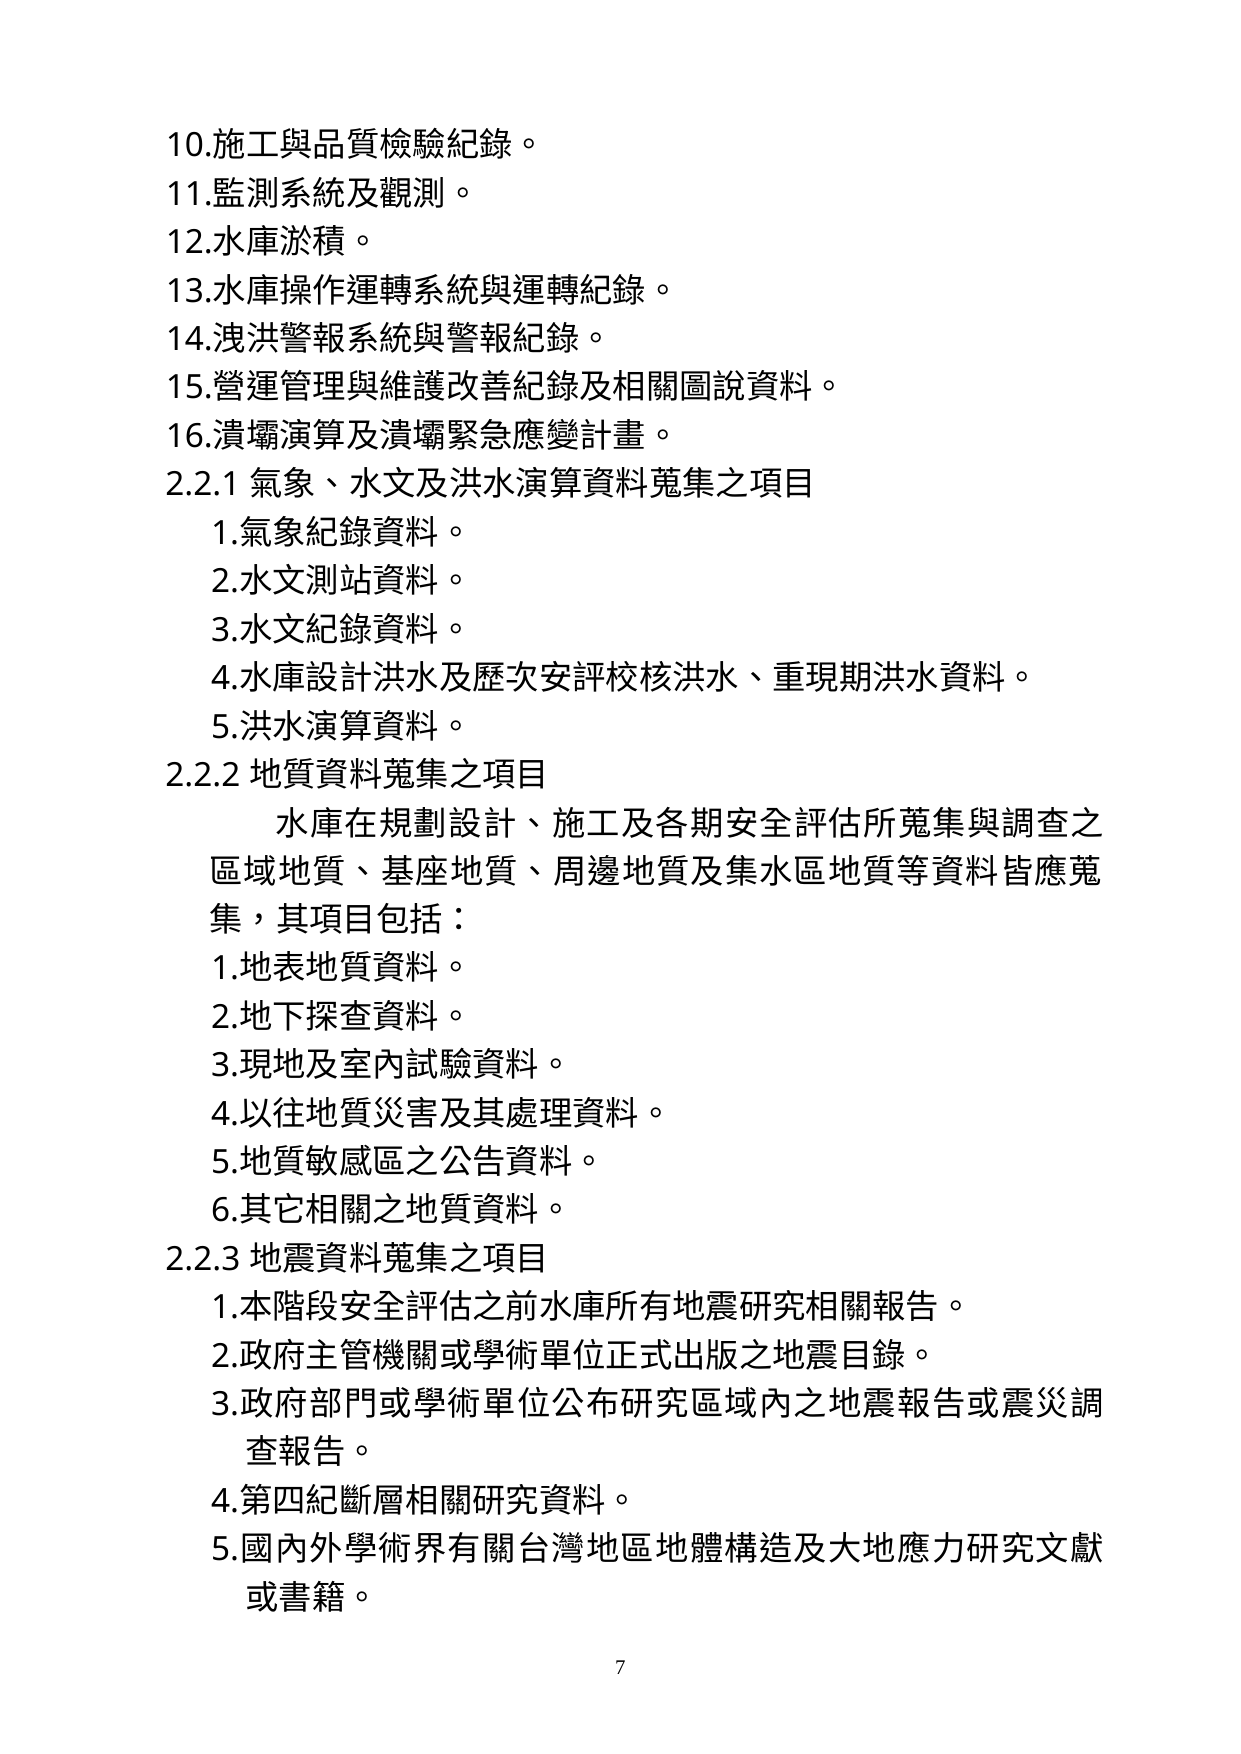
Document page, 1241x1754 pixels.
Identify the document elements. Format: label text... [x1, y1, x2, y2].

text 15.營運管理與維護改善紀錄及相關圖說資料。 [166, 360, 1104, 409]
text 14.洩洪警報系統與警報紀錄。 [166, 312, 1104, 360]
text 水庫在規劃設計、施工及各期安全評估所蒐集與調查之區域地質、基座地質、周邊地質及集水區地質等資料皆應蒐集，其項目包括： [209, 796, 1104, 941]
text 3.水文紀錄資料。 [211, 602, 1104, 651]
text 5.國內外學術界有關台灣地區地體構造及大地應力研究文獻或書籍。 [211, 1522, 1104, 1619]
text 2.政府主管機關或學術單位正式出版之地震目錄。 [211, 1328, 1104, 1377]
text 4.第四紀斷層相關研究資料。 [211, 1473, 1104, 1522]
text 11.監測系統及觀測。 [166, 167, 1104, 215]
text 1.本階段安全評估之前水庫所有地震研究相關報告。 [211, 1280, 1104, 1328]
text 5.洪水演算資料。 [211, 699, 1104, 748]
text 2.地下探查資料。 [211, 989, 1104, 1038]
text 2.2.2 地質資料蒐集之項目 [136, 748, 1104, 796]
text 1.氣象紀錄資料。 [211, 506, 1104, 554]
text 5.地質敏感區之公告資料。 [211, 1135, 1104, 1183]
text 16.潰壩演算及潰壩緊急應變計畫。 [166, 409, 1104, 457]
text 2.2.1 氣象、水文及洪水演算資料蒐集之項目 [136, 457, 1104, 506]
text 12.水庫淤積。 [166, 215, 1104, 263]
text 10.施工與品質檢驗紀錄。 [166, 118, 1104, 167]
text 4.水庫設計洪水及歷次安評校核洪水、重現期洪水資料。 [211, 651, 1104, 699]
text 2.2.3 地震資料蒐集之項目 [136, 1232, 1104, 1280]
text 3.現地及室內試驗資料。 [211, 1038, 1104, 1086]
text 3.政府部門或學術單位公布研究區域內之地震報告或震災調查報告。 [211, 1377, 1104, 1473]
text 6.其它相關之地質資料。 [211, 1183, 1104, 1232]
text 1.地表地質資料。 [211, 941, 1104, 989]
text 2.水文測站資料。 [211, 554, 1104, 602]
text 13.水庫操作運轉系統與運轉紀錄。 [166, 263, 1104, 312]
text 4.以往地質災害及其處理資料。 [211, 1086, 1104, 1135]
